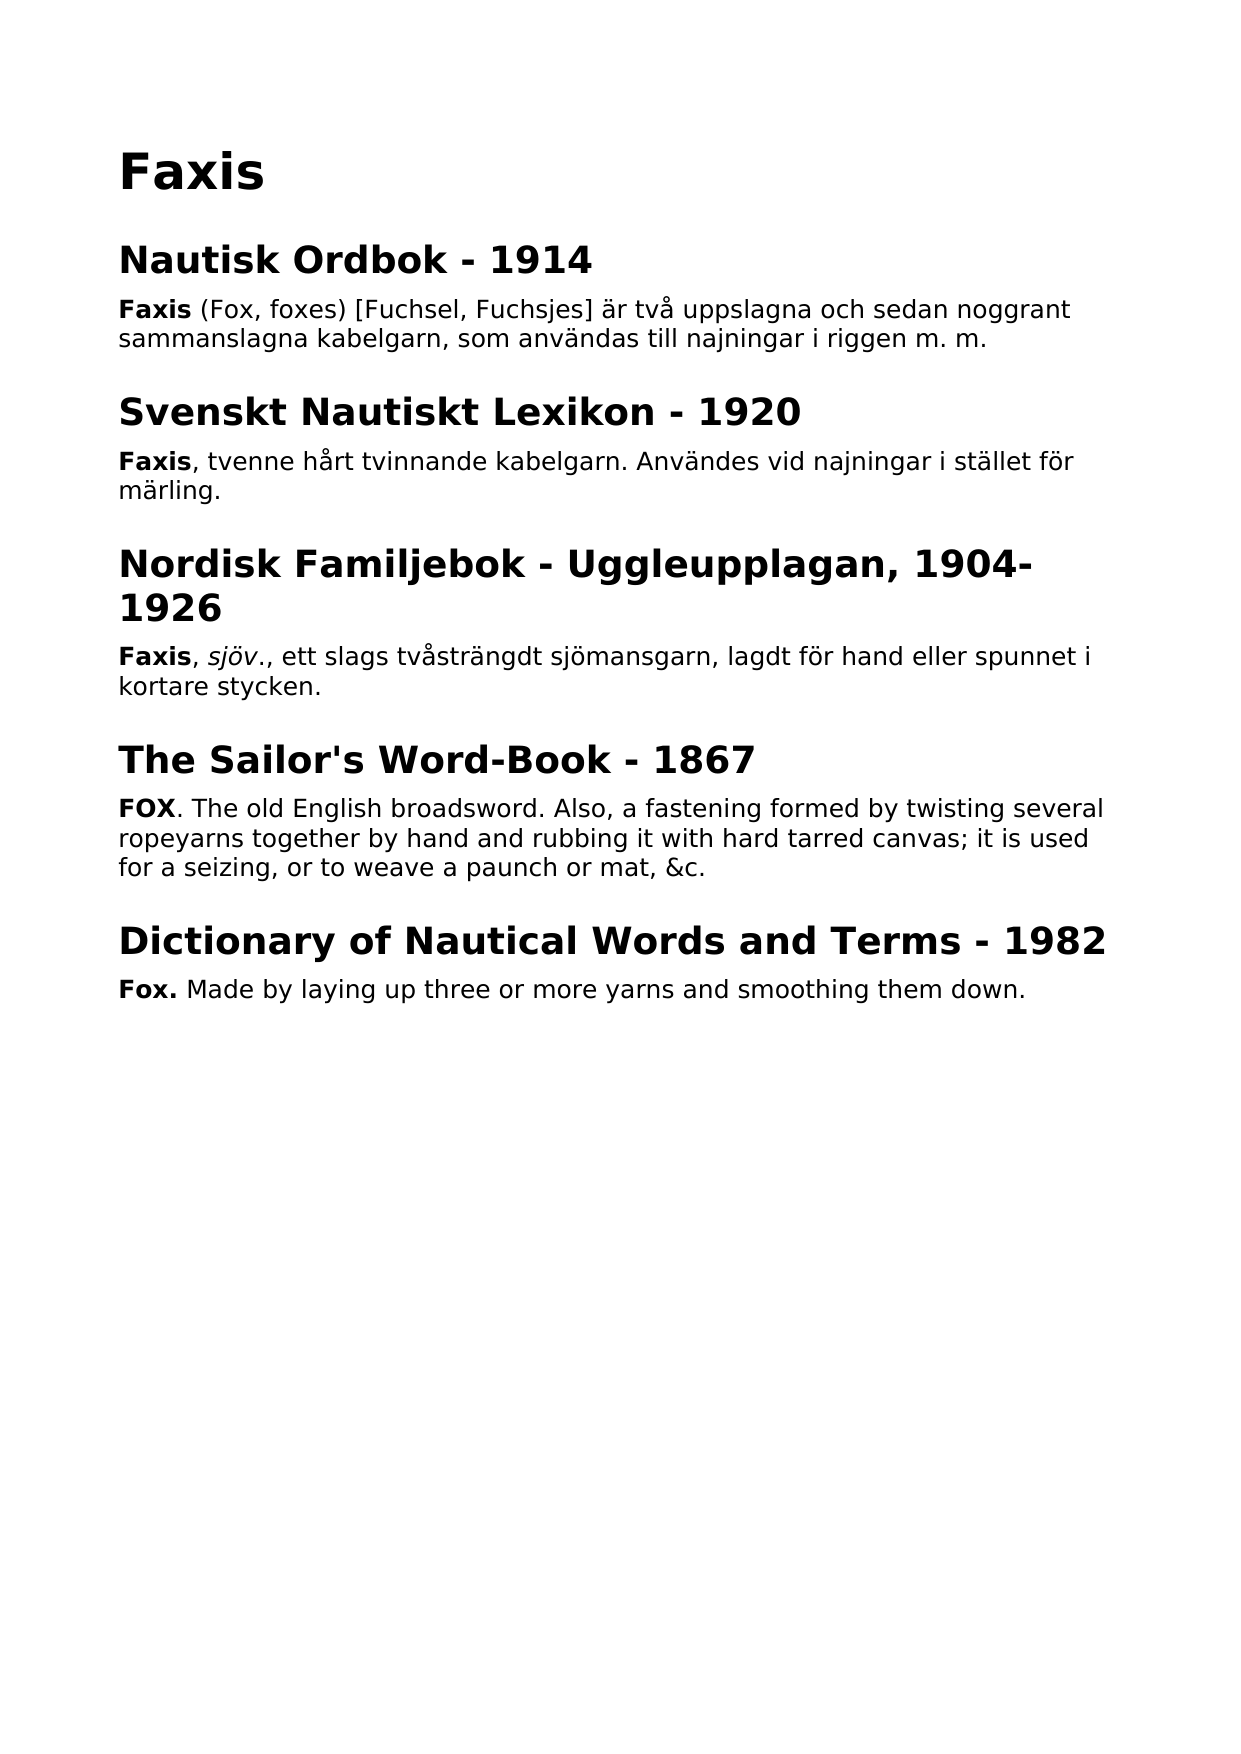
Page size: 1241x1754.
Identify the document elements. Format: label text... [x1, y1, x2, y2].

text FOX. The old English broadsword. Also, a fastening formed by twisting several ropeyarns together by hand and rubbing it with hard tarred canvas; it is used for a seizing, or to weave a paunch or mat, &c. [118, 794, 1122, 882]
text Faxis, sjöv., ett slags tvåsträngdt sjömansgarn, lagdt för hand eller spunnet i kortare stycken. [118, 643, 1122, 701]
subtitle Faxis [118, 143, 1122, 201]
subtitle Nautisk Ordbok - 1914 [118, 239, 1122, 282]
text Faxis, tvenne hårt tvinnande kabelgarn. Användes vid najningar i stället för märling. [118, 447, 1122, 505]
text Faxis (Fox, foxes) [Fuchsel, Fuchsjes] är två uppslagna och sedan noggrant sammanslagna kabelgarn, som användas till najningar i riggen m. m. [118, 295, 1122, 353]
subtitle Nordisk Familjebok - Uggleupplagan, 1904-1926 [118, 543, 1122, 630]
subtitle Dictionary of Nautical Words and Terms - 1982 [118, 919, 1122, 963]
subtitle Svenskt Nautiskt Lexikon - 1920 [118, 391, 1122, 434]
text Fox. Made by laying up three or more yarns and smoothing them down. [118, 976, 1122, 1005]
subtitle The Sailor's Word-Book - 1867 [118, 738, 1122, 782]
